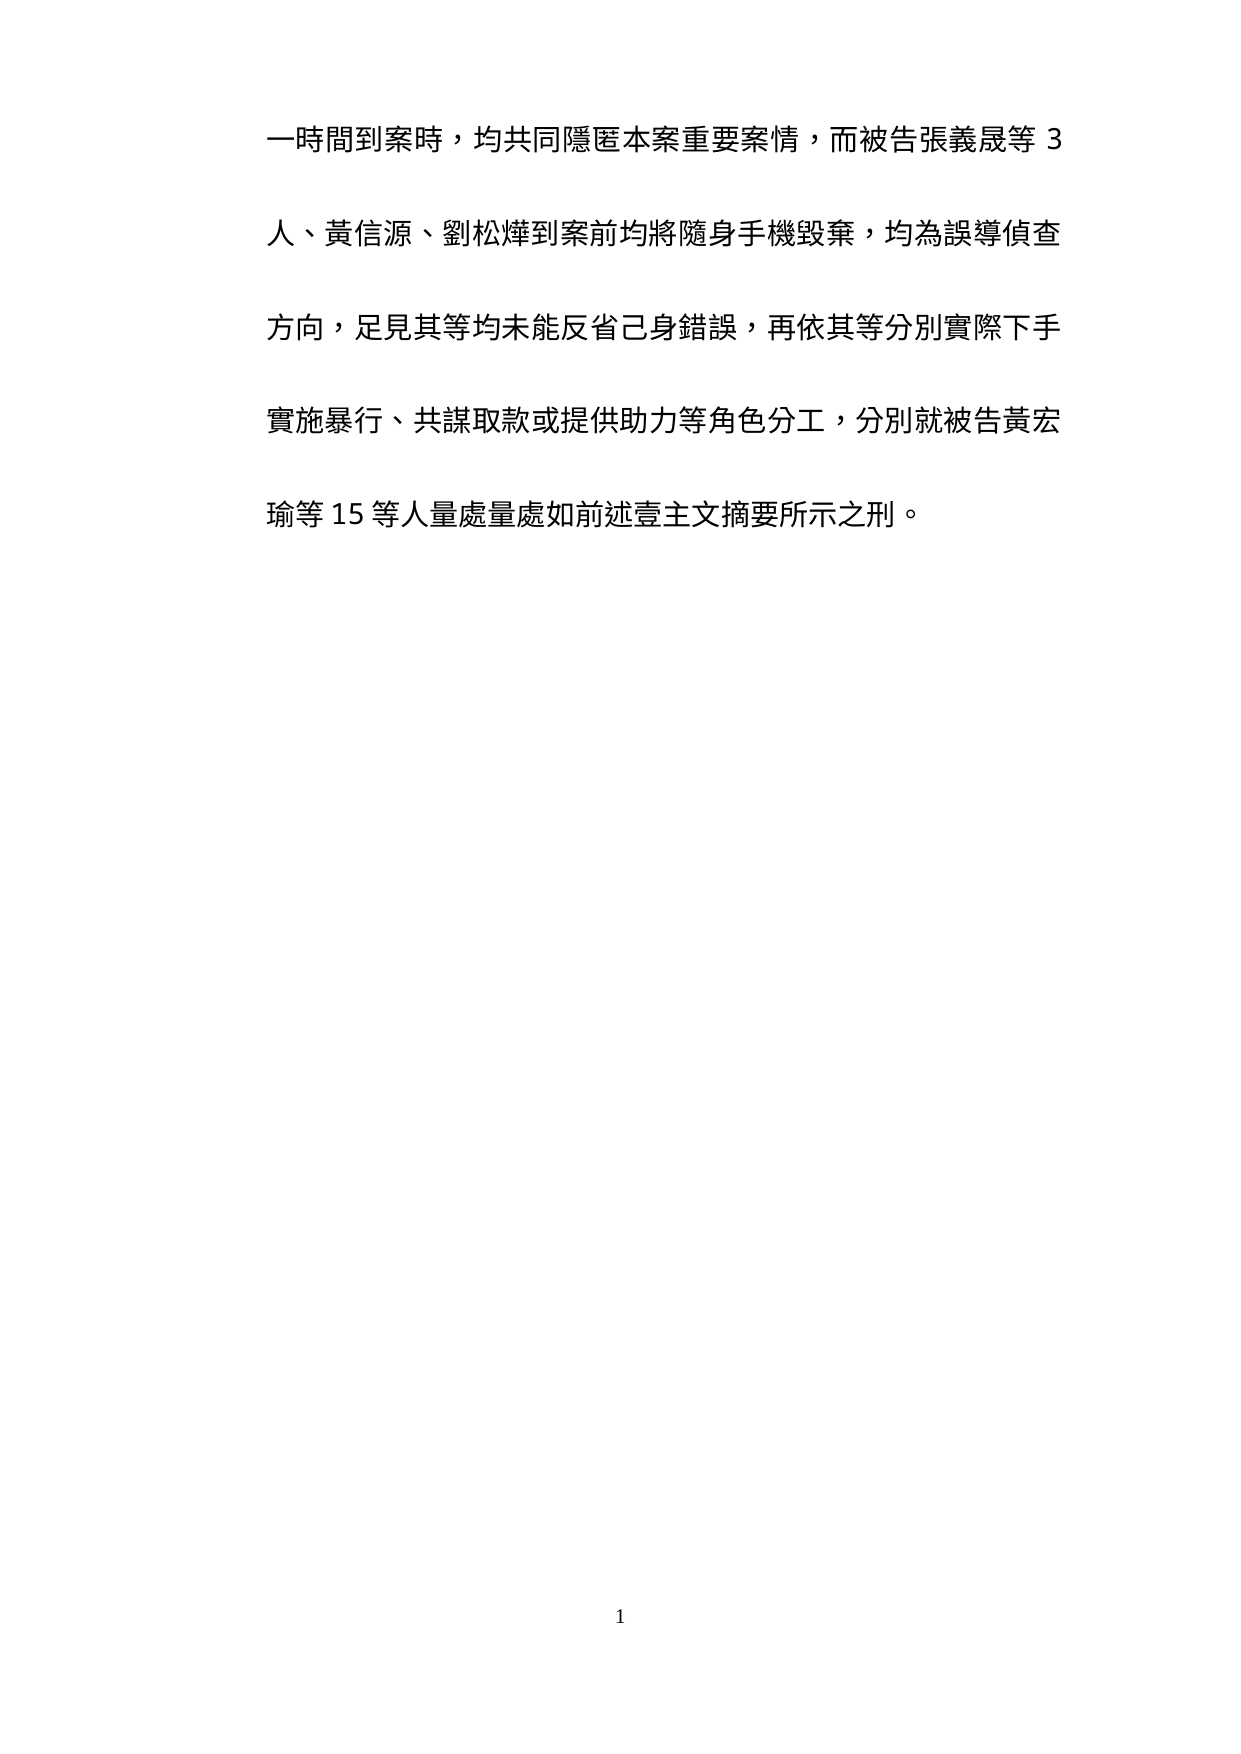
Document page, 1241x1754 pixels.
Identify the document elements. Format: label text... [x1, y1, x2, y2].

text 審酌被告黃宏瑜等15人，因認被害人2人侵吞詐欺贓款，即共謀糾集10名成年男子，共同剝奪廖健翔、廖子濬之行動自由長達30、40小時，於拘禁過程，以徒手、棍棒及熱熔膠施暴行於廖健翔、廖子濬，致廖子濬受有四肢部位多處骨折、身體多處瘀傷等嚴重傷害，而廖健翔因之受有多達30處傷害、內出血面積達72%，並以剪刀、三秒膠等物施虐於廖健翔，使廖健翔、廖子濬身體受有無法想像，莫大之疼痛及恐懼，嗣後被告黃宏瑜等5人更於廖健翔乘隙逃脫，再由被告黃宏瑜持械連續毆打廖健翔長達20、30分鐘，終至廖健翔死亡，實難想像遭暴行者生前所生痛苦，併參酌本案參與人數眾多、手段兇殘，所為嚴重危害社會治安，且依被告黃宏瑜自述僅交付50萬元機房費用，卻於收受廖健翔女友所交付之400萬元款項後，仍基於貪欲不願罷手，而持續拘禁、傷害廖健翔、廖子濬，堪認其等惡性重大，又被告黃宏瑜等15人迄今仍未對廖健翔家屬、廖子濬為民事賠償，毫無彌補傷痛之舉，未見有何悔意，實應嚴予懲處。且本案被告黃宏瑜等5人、張義晟等3人於第一時間到案時，均共同隱匿本案重要案情，而被告張義晟等3人、黃信源、劉松燁到案前均將隨身手機毀棄，均為誤導偵查方向，足見其等均未能反省己身錯誤，再依其等分別實際下手實施暴行、共謀取款或提供助力等角色分工，分別就被告黃宏瑜等15等人量處量處如前述壹主文摘要所示之刑。 [266, 96, 1063, 534]
